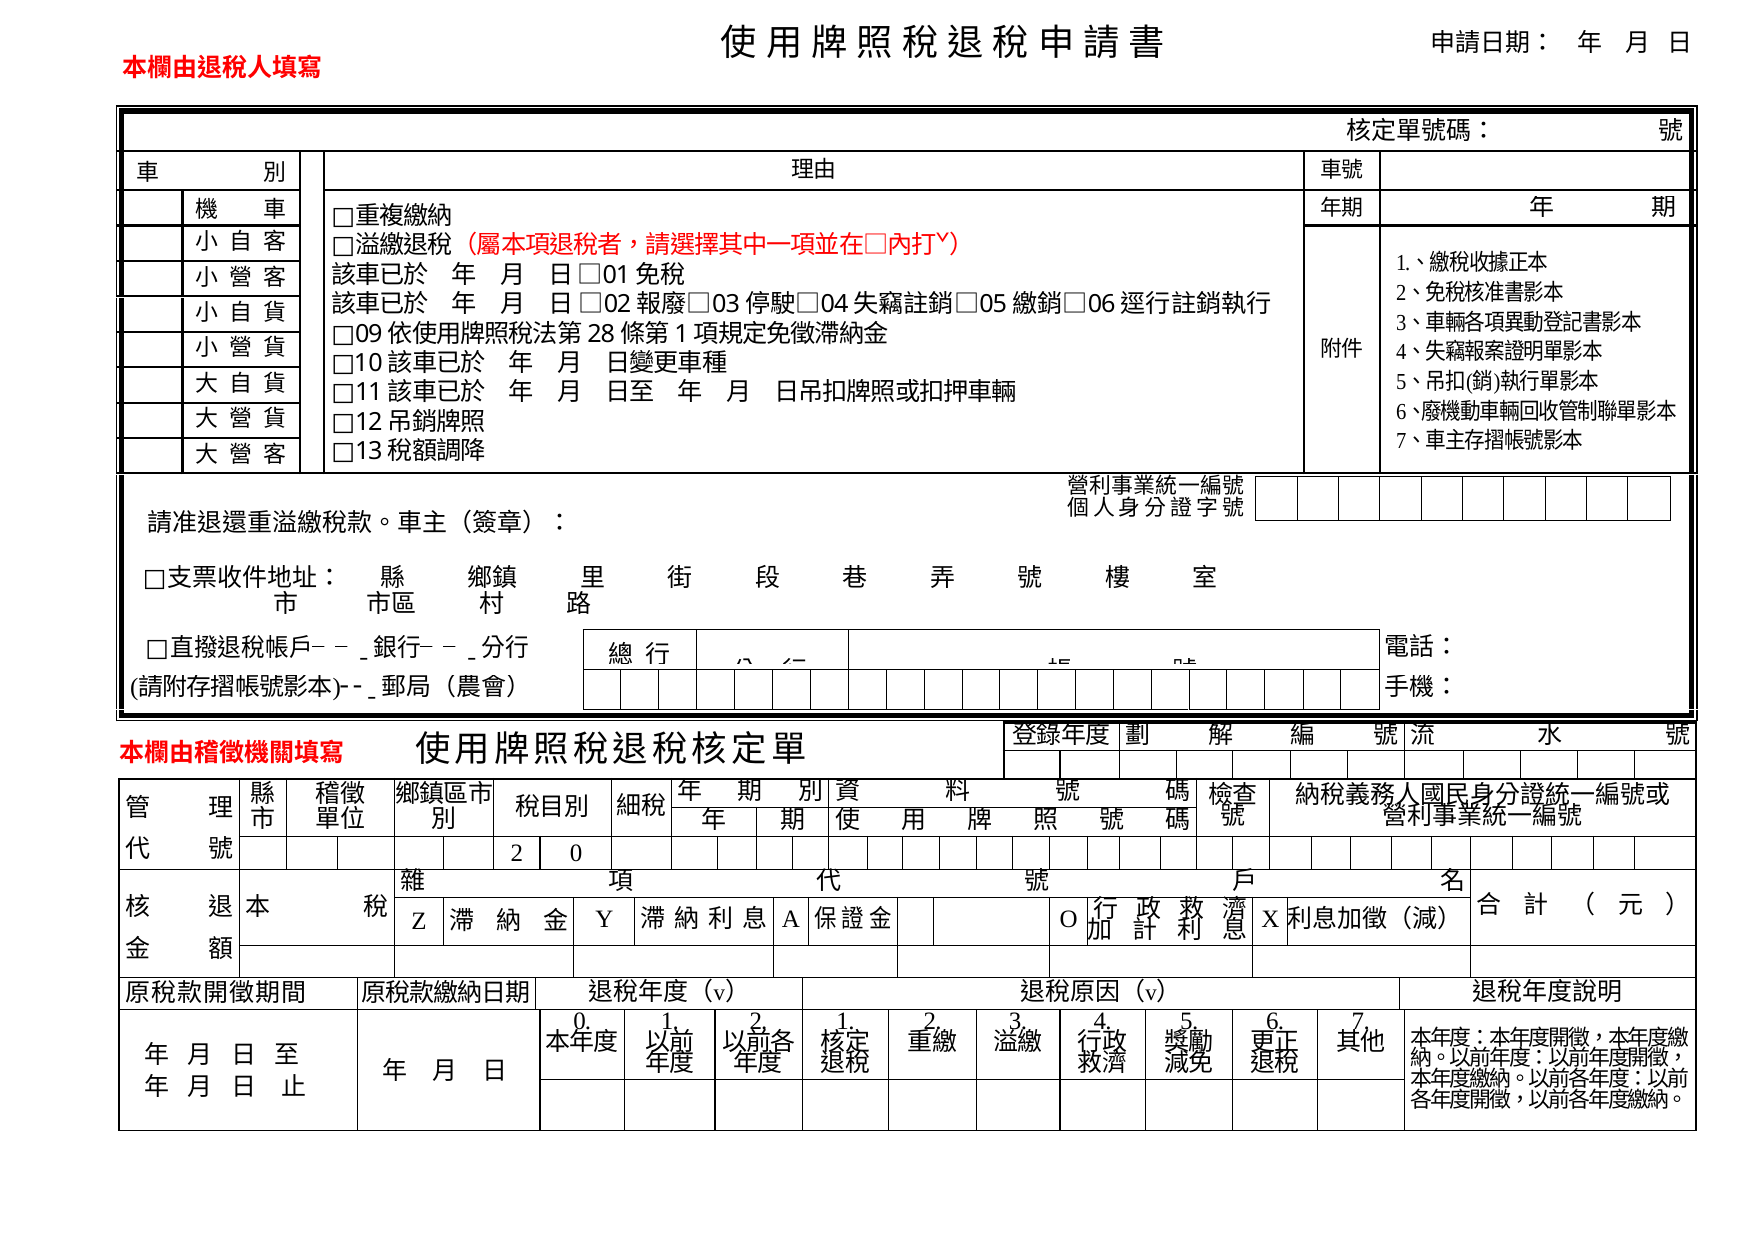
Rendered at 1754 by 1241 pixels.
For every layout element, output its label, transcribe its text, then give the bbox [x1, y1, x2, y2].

table_cell 總 行 [584, 630, 696, 669]
table_cell [1270, 837, 1311, 869]
table_cell [1351, 837, 1391, 869]
table_cell 核定單號碼： 號 [124, 114, 1689, 150]
table_cell 年期 [1305, 191, 1379, 224]
table_cell [584, 670, 620, 709]
table_cell [829, 837, 867, 869]
table_cell 7. 其他 [1318, 1010, 1404, 1078]
table_cell [887, 670, 924, 709]
table_cell [1635, 837, 1695, 869]
table_cell [1013, 837, 1049, 869]
table_cell 年 [672, 808, 756, 836]
table_cell 使用牌照號碼 [829, 808, 1196, 836]
table_cell [1233, 837, 1269, 869]
table_header 流水號 [1405, 724, 1695, 750]
table_cell [1635, 751, 1695, 778]
table_cell Y [574, 898, 634, 945]
table_cell [1348, 751, 1404, 778]
table_cell [1341, 670, 1379, 709]
table_cell 年期別 [672, 780, 828, 807]
table_cell [811, 670, 848, 709]
table_cell [718, 837, 756, 869]
table_cell 機車 [184, 191, 299, 224]
table_cell [774, 946, 897, 977]
table_cell [849, 670, 886, 709]
table_cell [757, 837, 792, 869]
table_cell [793, 837, 828, 869]
table_cell [395, 837, 443, 869]
table_cell 手機： [1380, 669, 1689, 709]
table_cell [977, 837, 1012, 869]
table_cell 大自貨 [184, 368, 299, 402]
table_header 使 用 牌 照 稅 退 稅 申 請 書 [583, 26, 1303, 105]
table_cell [1050, 946, 1252, 977]
table_cell [1190, 670, 1226, 709]
table_header [1380, 477, 1421, 520]
table_cell [1197, 837, 1232, 869]
table_cell 縣市 [240, 780, 286, 836]
table_cell [1088, 837, 1119, 869]
table_header 申請日期： 年 月 日 [1303, 26, 1698, 105]
table_cell [301, 152, 323, 472]
table_cell [977, 1080, 1059, 1130]
table_cell [444, 837, 493, 869]
table_cell [1076, 670, 1113, 709]
table_cell 合計（元） [1471, 870, 1695, 945]
table_cell 稅目別 [494, 780, 611, 836]
table_cell [287, 837, 337, 869]
table_cell [1177, 751, 1232, 778]
table_header [1546, 477, 1586, 520]
table_cell [1233, 1080, 1317, 1130]
table_cell [898, 898, 933, 945]
table_cell [124, 227, 181, 260]
table_header [1628, 477, 1670, 520]
table_cell 期 [757, 808, 828, 836]
table_cell [1038, 670, 1075, 709]
table_cell [1405, 751, 1463, 778]
table_header [1463, 477, 1503, 520]
table_cell [1513, 837, 1551, 869]
table_cell [124, 404, 181, 437]
table_cell 滯納利息 [635, 898, 773, 945]
table_cell 車號 [1305, 152, 1379, 189]
table_cell 本年度：本年度開徵，本年度繳納。以前年度：以前年度開徵，本年度繳納。以前各年度：以前各年度開徵，以前各年度繳納。 [1405, 1010, 1695, 1130]
table_cell 個人身分證字號 [1056, 498, 1255, 520]
table_cell [773, 670, 810, 709]
table_cell [1521, 751, 1577, 778]
table_cell [1005, 751, 1059, 778]
table_cell [697, 670, 734, 709]
table_cell [868, 837, 902, 869]
table_cell 本稅 [240, 870, 394, 945]
table_cell [1464, 751, 1520, 778]
table_cell [1161, 837, 1196, 869]
table_cell [1265, 670, 1303, 709]
table_cell [1594, 837, 1634, 869]
table_cell 年 月 日 [358, 1010, 539, 1130]
table_cell 雜項代號戶名 [395, 870, 1470, 897]
table_header [1422, 477, 1462, 520]
table_cell 核退 金額 [120, 870, 239, 977]
table_cell [903, 837, 939, 869]
table_cell 滯納金 [444, 898, 573, 945]
table_cell 退稅年度說明 [1400, 978, 1695, 1009]
table_cell [124, 298, 181, 331]
table_cell □直撥退稅帳戶╴╴ˍ銀行╴╴ˍ分行 [124, 629, 582, 669]
table_cell 理由 [325, 152, 1303, 189]
table_cell [124, 262, 181, 295]
table_cell 原稅款開徵期間 [120, 978, 357, 1009]
table_cell [1312, 837, 1350, 869]
table_header 登錄年度 [1005, 724, 1119, 750]
table_cell [124, 439, 181, 472]
table_header 本欄由退稅人填寫 [116, 26, 582, 105]
table_cell [1253, 946, 1470, 977]
table_cell [1471, 837, 1512, 869]
table_cell [1061, 751, 1119, 778]
table_cell [574, 946, 773, 977]
table_cell 退稅原因（v） [803, 978, 1399, 1009]
table_cell [1578, 751, 1634, 778]
table_cell [803, 1080, 888, 1130]
table_cell 管理 代號 [120, 780, 239, 869]
table_header 劃解編號 [1120, 724, 1404, 750]
table_cell [1152, 670, 1188, 709]
table_cell 車別 [124, 152, 299, 189]
table_cell 稽徵 單位 [287, 780, 394, 836]
table_cell [898, 946, 1049, 977]
table_cell A [774, 898, 808, 945]
table_cell [124, 191, 181, 224]
table_cell [1146, 1080, 1232, 1130]
table_cell 大營客 [184, 439, 299, 472]
table_cell [621, 670, 658, 709]
table_cell 行政救濟 加計利息 [1088, 898, 1252, 945]
table_cell 請准退還重溢繳稅款。車主（簽章）： □支票收件地址： 縣 鄉鎮 里 街 段 巷 弄 號 樓 室 市 市區 村 路 [124, 475, 1689, 629]
table_cell 2 [494, 837, 539, 869]
table_cell □重複繳納 □溢繳退稅（屬本項退稅者，請選擇其中一項並在□內打ˇ） 該車已於 年 月 日 □01免稅 該車已於 年 月 日 □02報廢□03停駛□04失竊註銷□05繳銷□06逕行註銷執行 □09依使用牌照稅法第28條第1項規定免徵滯納金 □10該車已於 年 月 日變更車種 □11該車已於 年 月 日至 年 月 日吊扣牌照或扣押車輛 □12吊銷牌照 □13稅額調降 □其他 [325, 191, 1303, 472]
table_cell 分 行 [697, 630, 848, 669]
table_cell 資料號碼 [829, 780, 1196, 807]
table_cell [1318, 1080, 1404, 1130]
table_cell [940, 837, 976, 869]
table_cell 6. 更正 退稅 [1233, 1010, 1317, 1078]
table_cell [1304, 670, 1340, 709]
table_header [1339, 477, 1379, 520]
table_cell [625, 1080, 714, 1130]
table_cell X [1253, 898, 1287, 945]
table_cell [1233, 751, 1290, 778]
table_cell 小營客 [184, 262, 299, 295]
table_cell [1114, 670, 1151, 709]
table_cell 保證金 [809, 898, 897, 945]
table_cell 電話： [1380, 629, 1689, 669]
table_cell [240, 837, 286, 869]
table_cell 帳 號 [849, 630, 1379, 669]
table_cell 4. 行政 救濟 [1061, 1010, 1145, 1078]
table_cell [659, 670, 696, 709]
table_cell 小自貨 [184, 298, 299, 331]
table_cell [889, 1080, 976, 1130]
table_cell 大營貨 [184, 404, 299, 437]
table_cell [612, 837, 671, 869]
table_cell 檢查號 [1197, 780, 1269, 836]
table_cell 附件 [1305, 227, 1379, 472]
table_cell [1120, 837, 1160, 869]
table_cell 小營貨 [184, 333, 299, 366]
table_cell [1291, 751, 1347, 778]
table_cell (請附存摺帳號影本)╴╴ˍ郵局（農會） [124, 669, 582, 709]
table_cell [716, 1080, 802, 1130]
table_cell 納稅義務人國民身分證統一編號或 營利事業統一編號 [1270, 780, 1695, 836]
table_cell [934, 898, 1049, 945]
table_cell 退稅年度（v） [536, 978, 802, 1009]
table_cell [541, 1080, 624, 1130]
table_cell 原稅款繳納日期 [358, 978, 535, 1009]
table_cell 0 [541, 837, 611, 869]
table_cell [338, 837, 394, 869]
table_cell 1.、繳稅收據正本 2、免稅核准書影本 3、車輛各項異動登記書影本 4、失竊報案證明單影本 5、吊扣(銷)執行單影本 6、廢機動車輛回收管制聯單影本 7、車主存摺帳號影本 [1381, 227, 1689, 472]
table_cell [1381, 152, 1689, 189]
table_cell [1000, 670, 1037, 709]
table_cell [1471, 946, 1695, 977]
table_cell 3. 溢繳 [977, 1010, 1059, 1078]
table_cell 年 月 日 至 年 月 日 止 [120, 1010, 357, 1130]
table_cell [1061, 1080, 1145, 1130]
table_cell 5. 獎勵 減免 [1146, 1010, 1232, 1078]
table_header 營利事業統一編號 [1056, 476, 1255, 498]
table_cell [963, 670, 999, 709]
table_cell [672, 837, 717, 869]
table_cell [124, 333, 181, 366]
table_cell [925, 670, 962, 709]
table_cell [1392, 837, 1431, 869]
table_cell 鄉鎮區市 別 [395, 780, 493, 836]
table_cell 0. 本年度 [541, 1010, 624, 1078]
table_cell [735, 670, 772, 709]
table_header [1298, 477, 1338, 520]
table_cell 小自客 [184, 227, 299, 260]
table_cell [1227, 670, 1264, 709]
table_header [1587, 477, 1627, 520]
table_cell 1. 核定 退稅 [803, 1010, 888, 1078]
table_cell Z [395, 898, 443, 945]
table_cell O [1050, 898, 1087, 945]
table_cell 細稅 [612, 780, 671, 836]
table_cell 年 期 [1381, 191, 1689, 224]
table_cell [395, 946, 573, 977]
table_cell [1050, 837, 1087, 869]
table_cell 2. 以前各年度 [716, 1010, 802, 1078]
table_header [1504, 477, 1545, 520]
table_cell 1. 以前 年度 [625, 1010, 714, 1078]
table_header [1256, 477, 1297, 520]
table_cell [1552, 837, 1593, 869]
table_cell 利息加徵（減） [1288, 898, 1470, 945]
table_cell 2. 重繳 [889, 1010, 976, 1078]
table_cell [240, 946, 394, 977]
table_cell [124, 368, 181, 402]
table_header 本欄由稽徵機關填寫 000000000000000000000000000000000000000000000000000000000000000000000000000000000000000000000000000000000000000000000000使用牌照稅退稅核定單 [119, 721, 1003, 778]
table_cell [1120, 751, 1176, 778]
table_cell [1432, 837, 1470, 869]
